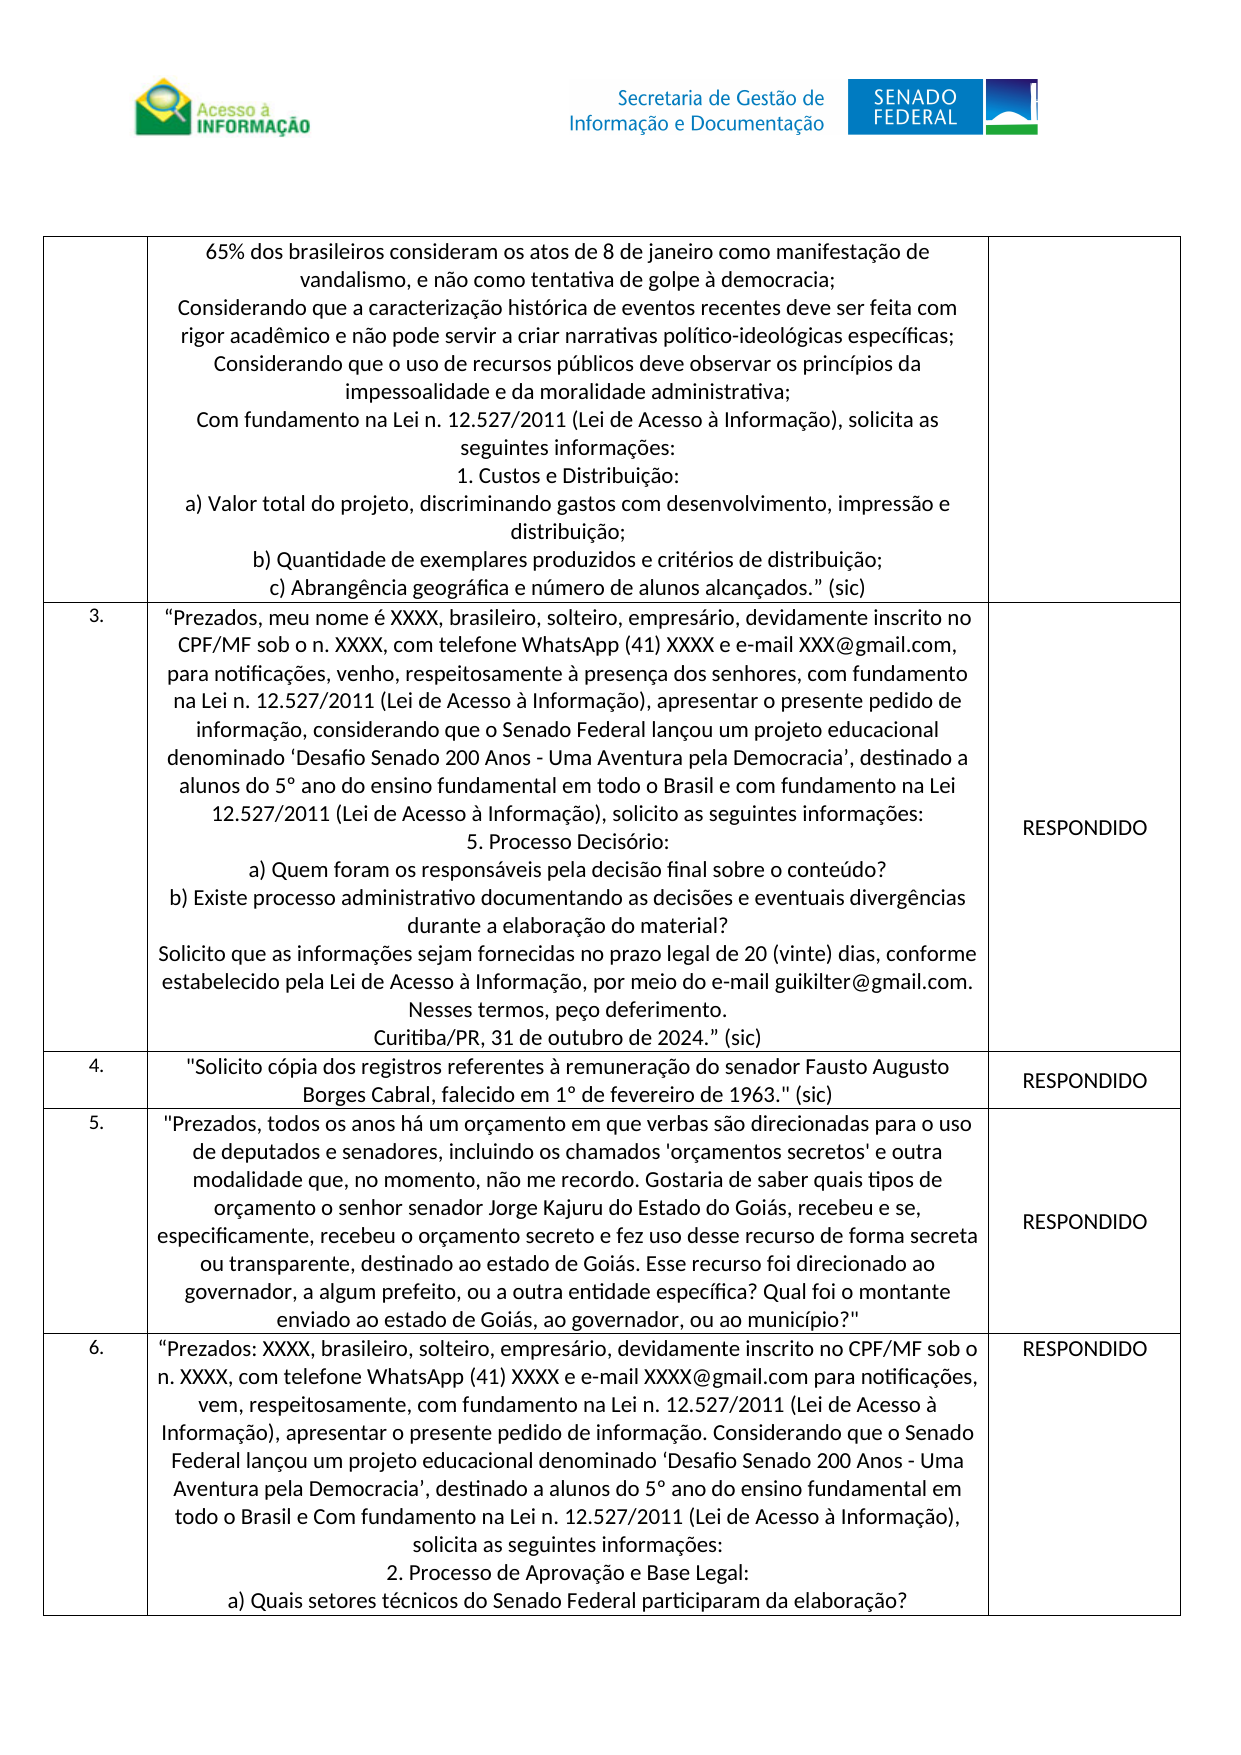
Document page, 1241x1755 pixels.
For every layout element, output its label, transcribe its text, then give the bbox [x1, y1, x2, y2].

table_cell RESPONDIDO [989, 1109, 1180, 1333]
table_cell [989, 237, 1180, 602]
table_cell RESPONDIDO [989, 1052, 1180, 1108]
table_cell [44, 237, 147, 602]
table_cell "Prezados, todos os anos há um orçamento em que verbas são direcionadas para o uso de deputados e senadores, incluindo os chamados 'orçamentos secretos' e outra modalidade que, no momento, não me recordo. Gostaria de saber quais tipos de orçamento o senhor senador Jorge Kajuru do Estado do Goiás, recebeu e se, especificamente, recebeu o orçamento secreto e fez uso desse recurso de forma secreta ou transparente, destinado ao estado de Goiás. Esse recurso foi direcionado ao governador, a algum prefeito, ou a outra entidade específica? Qual foi o montante enviado ao estado de Goiás, ao governador, ou ao município?" [148, 1109, 988, 1333]
table_cell 65% dos brasileiros consideram os atos de 8 de janeiro como manifestação de vandalismo, e não como tentativa de golpe à democracia; Considerando que a caracterização histórica de eventos recentes deve ser feita com rigor acadêmico e não pode servir a criar narrativas político-ideológicas específicas; Considerando que o uso de recursos públicos deve observar os princípios da impessoalidade e da moralidade administrativa; Com fundamento na Lei n. 12.527/2011 (Lei de Acesso à Informação), solicita as seguintes informações: 1. Custos e Distribuição: a) Valor total do projeto, discriminando gastos com desenvolvimento, impressão e distribuição; b) Quantidade de exemplares produzidos e critérios de distribuição; c) Abrangência geográfica e número de alunos alcançados.” (sic) [148, 237, 988, 602]
table_cell "Solicito cópia dos registros referentes à remuneração do senador Fausto Augusto Borges Cabral, falecido em 1º de fevereiro de 1963." (sic) [148, 1052, 988, 1108]
table_cell “Prezados: XXXX, brasileiro, solteiro, empresário, devidamente inscrito no CPF/MF sob o n. XXXX, com telefone WhatsApp (41) XXXX e e-mail XXXX@gmail.com para notificações, vem, respeitosamente, com fundamento na Lei n. 12.527/2011 (Lei de Acesso à Informação), apresentar o presente pedido de informação. Considerando que o Senado Federal lançou um projeto educacional denominado ‘Desafio Senado 200 Anos - Uma Aventura pela Democracia’, destinado a alunos do 5º ano do ensino fundamental em todo o Brasil e Com fundamento na Lei n. 12.527/2011 (Lei de Acesso à Informação), solicita as seguintes informações: 2. Processo de Aprovação e Base Legal: a) Quais setores técnicos do Senado Federal participaram da elaboração? [148, 1334, 988, 1614]
table_cell [44, 1052, 147, 1108]
table_cell [44, 603, 147, 1051]
table_cell [44, 1109, 147, 1333]
table_cell RESPONDIDO [989, 603, 1180, 1051]
table_cell [44, 1334, 147, 1614]
table_cell “Prezados, meu nome é XXXX, brasileiro, solteiro, empresário, devidamente inscrito no CPF/MF sob o n. XXXX, com telefone WhatsApp (41) XXXX e e-mail XXX@gmail.com, para notificações, venho, respeitosamente à presença dos senhores, com fundamento na Lei n. 12.527/2011 (Lei de Acesso à Informação), apresentar o presente pedido de informação, considerando que o Senado Federal lançou um projeto educacional denominado ‘Desafio Senado 200 Anos - Uma Aventura pela Democracia’, destinado a alunos do 5º ano do ensino fundamental em todo o Brasil e com fundamento na Lei 12.527/2011 (Lei de Acesso à Informação), solicito as seguintes informações: 5. Processo Decisório: a) Quem foram os responsáveis pela decisão final sobre o conteúdo? b) Existe processo administrativo documentando as decisões e eventuais divergências durante a elaboração do material? Solicito que as informações sejam fornecidas no prazo legal de 20 (vinte) dias, conforme estabelecido pela Lei de Acesso à Informação, por meio do e-mail guikilter@gmail.com. Nesses termos, peço deferimento. Curitiba/PR, 31 de outubro de 2024.” (sic) [148, 603, 988, 1051]
table_cell RESPONDIDO [989, 1334, 1180, 1614]
